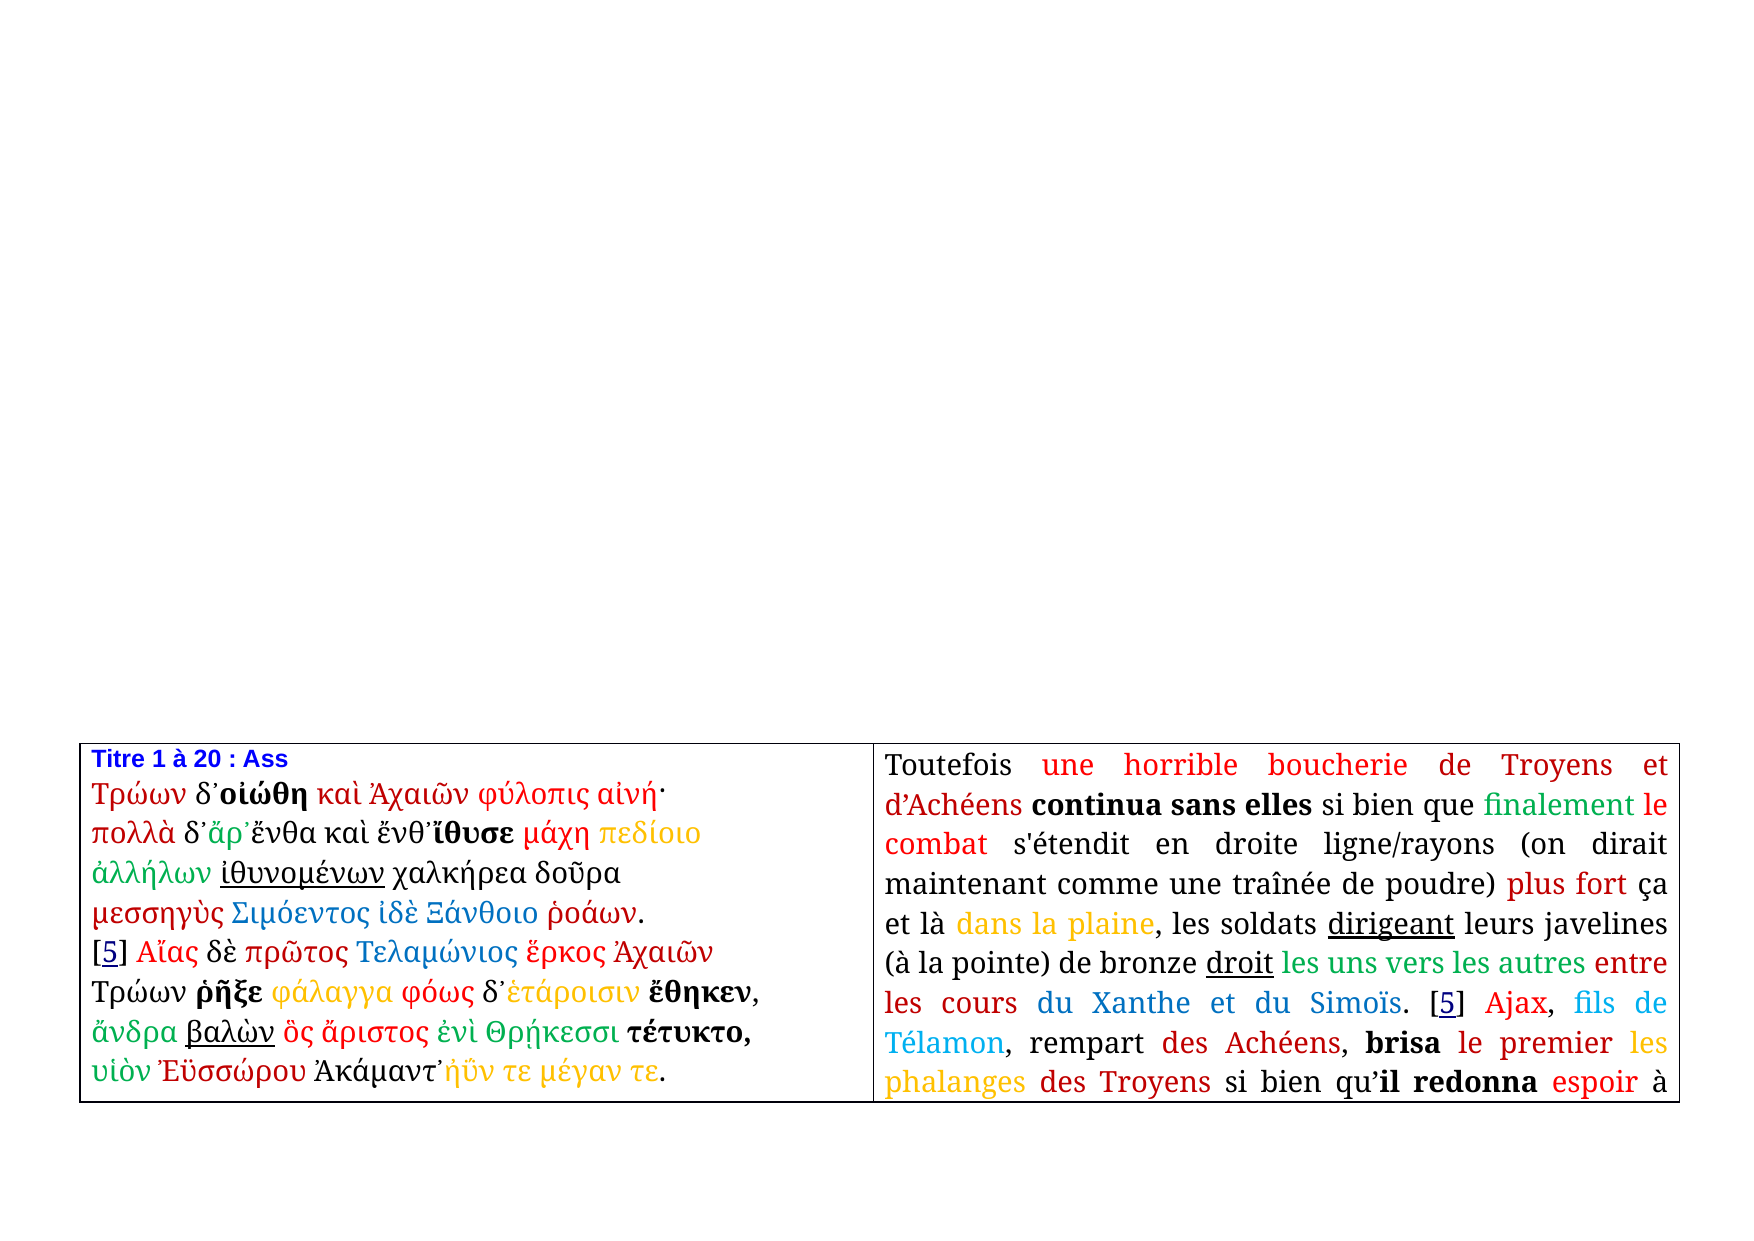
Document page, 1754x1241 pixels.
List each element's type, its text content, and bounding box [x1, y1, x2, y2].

table_header Titre 1 à 20 : Ass Τρώων δ᾽οἰώθη καὶ Ἀχαιῶν φύλοπις αἰνή· πολλὰ δ᾽ἄρ᾽ἔνθα καὶ ἔνθ᾽ἴθυσε μάχη πεδίοιο ἀλλήλων ἰθυνομένων χαλκήρεα δοῦρα μεσσηγὺς Σιμόεντος ἰδὲ Ξάνθοιο ῥοάων. [5] Αἴας δὲ πρῶτος Τελαμώνιος ἕρκος Ἀχαιῶν Τρώων ῥῆξε φάλαγγα φόως δ᾽ἑτάροισιν ἔθηκεν, ἄνδρα βαλὼν ὃς ἄριστος ἐνὶ Θρῄκεσσι τέτυκτο, υἱὸν Ἐϋσσώρου Ἀκάμαντ᾽ἠΰν τε μέγαν τε. [81, 744, 873, 1101]
table_header Toutefois une horrible boucherie de Troyens et d’Achéens continua sans elles si bien que finalement le combat s'étendit en droite ligne/rayons (on dirait maintenant comme une traînée de poudre) plus fort ça et là dans la plaine, les soldats dirigeant leurs javelines (à la pointe) de bronze droit les uns vers les autres entre les cours du Xanthe et du Simoïs. [5] Ajax, fils de Télamon, rempart des Achéens, brisa le premier les phalanges des Troyens si bien qu’il redonna espoir à [874, 744, 1679, 1101]
